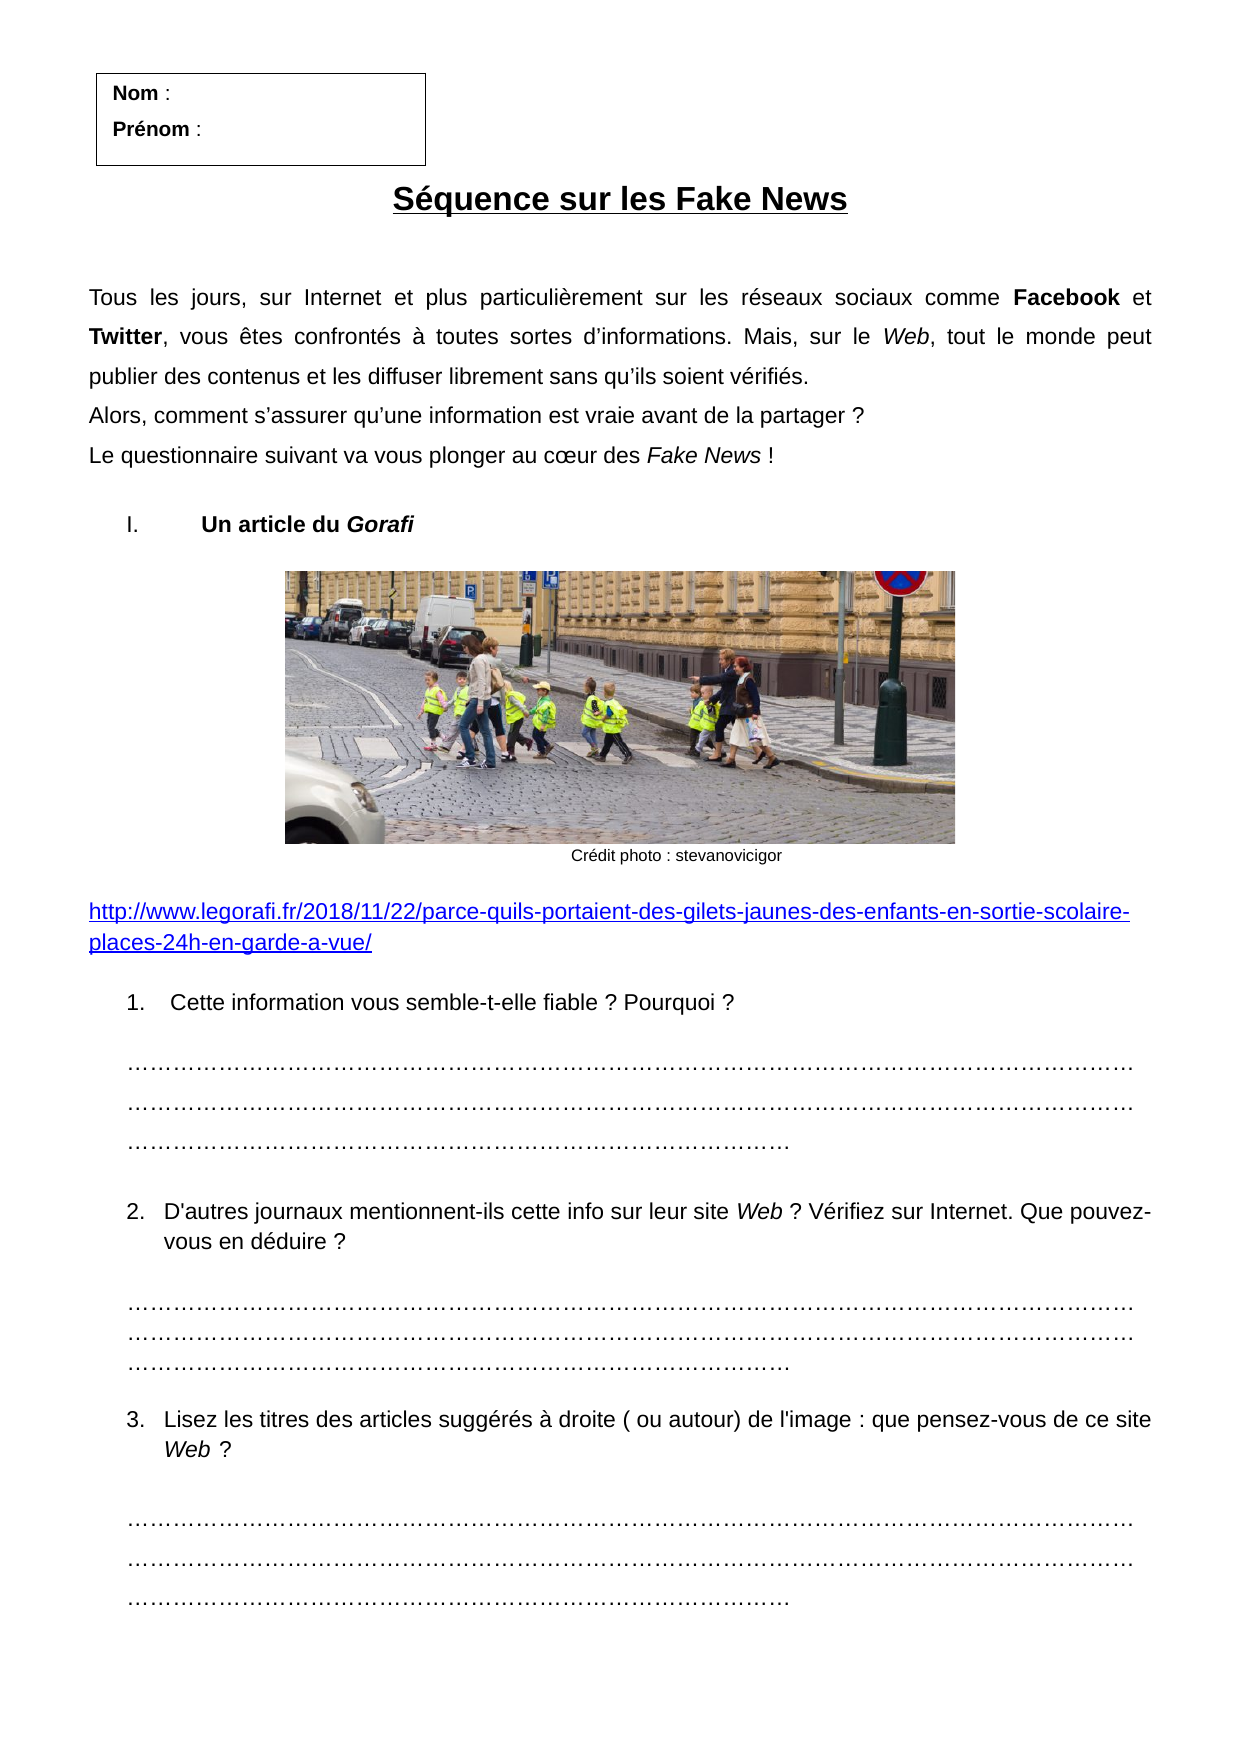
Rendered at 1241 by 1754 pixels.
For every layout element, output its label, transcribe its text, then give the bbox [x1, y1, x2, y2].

text Tous les jours, sur Internet et plus particulièrement sur les réseaux sociaux comme Facebook et Twitter, vous êtes confrontés à toutes sortes d’informations. Mais, sur le Web, tout le monde peut publier des contenus et les diffuser librement sans qu’ils soient vérifiés. [89, 284, 1152, 389]
text http://www.legorafi.fr/2018/11/22/parce-quils-portaient-des-gilets-jaunes-des-enfants-en-sortie-scolaire-places-24h-en-garde-a-vue/ [89, 898, 1152, 955]
text ……………………………………………………………………………………………………………………………………………………………………………………………………………………………………………………………………………………………………………………… [126, 1505, 1152, 1611]
list Cette information vous semble-t-elle fiable ? Pourquoi ? [126, 989, 1152, 1015]
list Lisez les titres des articles suggérés à droite ( ou autour) de l'image : que pensez-vous de ce site Web ? [126, 1406, 1152, 1462]
text Prénom : [112, 117, 410, 141]
list ……………………………………………………………………………………………………………………………………………………………………………………………………………………………………………………………………………………………………………………… [126, 1288, 1152, 1375]
text Le questionnaire suivant va vous plonger au cœur des Fake News ! [89, 442, 1152, 468]
text v [112, 153, 410, 158]
list D'autres journaux mentionnent-ils cette info sur leur site Web ? Vérifiez sur Internet. Que pouvez-vous en déduire ? [126, 1198, 1152, 1254]
list Un article du Gorafi [126, 511, 1152, 538]
text Séquence sur les Fake News [89, 179, 1152, 218]
text ……………………………………………………………………………………………………………………………………………………………………………………………………………………………………………………………………………………………………………………… [126, 1049, 1152, 1154]
text Crédit photo : stevanovicigor [201, 572, 1152, 865]
text Alors, comment s’assurer qu’une information est vraie avant de la partager ? [89, 402, 1152, 429]
text Nom : [112, 81, 410, 105]
